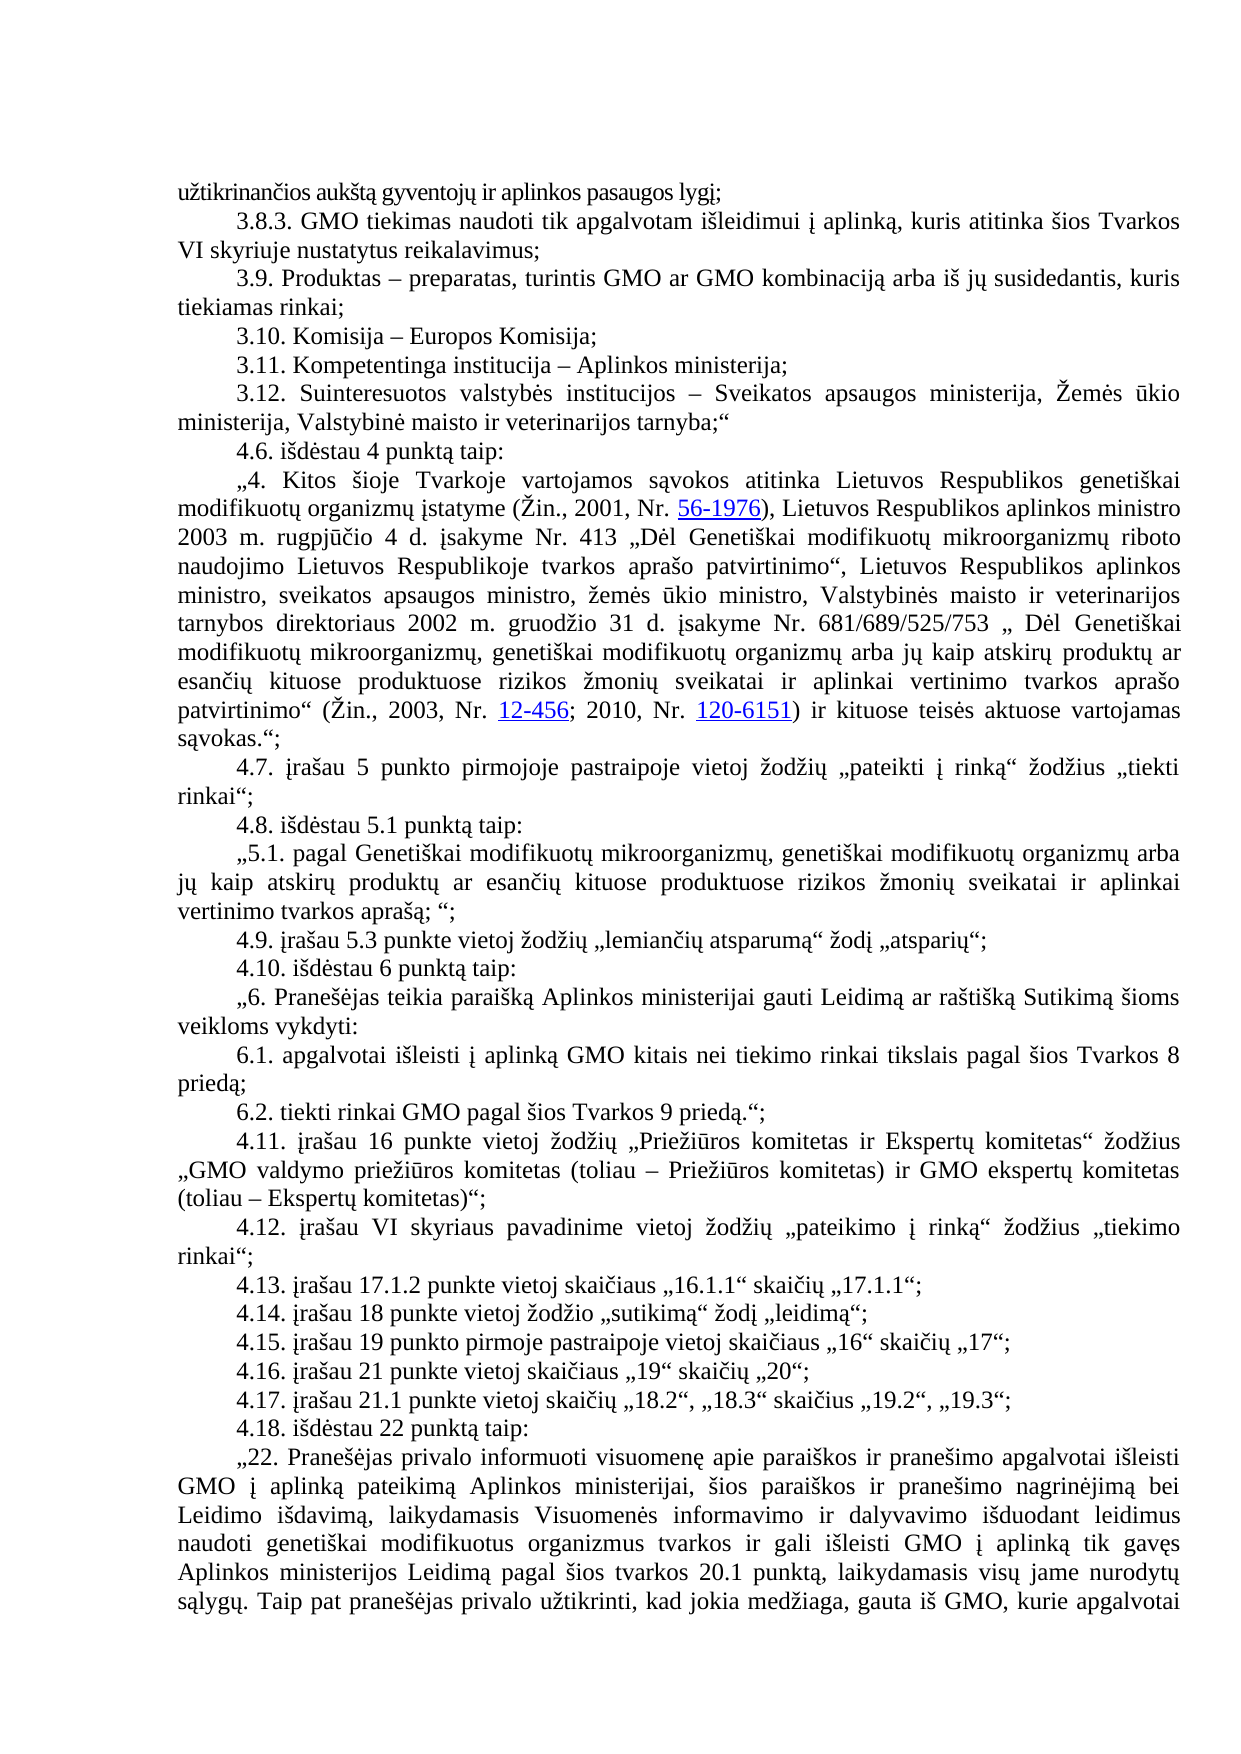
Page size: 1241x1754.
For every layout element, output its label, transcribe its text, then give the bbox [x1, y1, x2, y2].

text 4.12. įrašau VI skyriaus pavadinime vietoj žodžių „pateikimo į rinką“ žodžius „tiekimo rinkai“; [177, 1212, 1181, 1270]
text 4.13. įrašau 17.1.2 punkte vietoj skaičiaus „16.1.1“ skaičių „17.1.1“; [177, 1270, 1181, 1298]
text 3.10. Komisija – Europos Komisija; [177, 321, 1181, 350]
text 3.11. Kompetentinga institucija – Aplinkos ministerija; [177, 350, 1181, 378]
text 4.16. įrašau 21 punkte vietoj skaičiaus „19“ skaičių „20“; [177, 1356, 1181, 1385]
text 4.17. įrašau 21.1 punkte vietoj skaičių „18.2“, „18.3“ skaičius „19.2“, „19.3“; [177, 1385, 1181, 1413]
text 4.9. įrašau 5.3 punkte vietoj žodžių „lemiančių atsparumą“ žodį „atsparių“; [177, 925, 1181, 953]
text 6.1. apgalvotai išleisti į aplinką GMO kitais nei tiekimo rinkai tikslais pagal šios Tvarkos 8 priedą; [177, 1040, 1181, 1097]
text užtikrinančios aukštą gyventojų ir aplinkos pasaugos lygį; [177, 177, 1181, 206]
text 4.10. išdėstau 6 punktą taip: [177, 953, 1181, 982]
text 4.18. išdėstau 22 punktą taip: [177, 1413, 1181, 1442]
text 4.7. įrašau 5 punkto pirmojoje pastraipoje vietoj žodžių „pateikti į rinką“ žodžius „tiekti rinkai“; [177, 752, 1181, 810]
text 4.15. įrašau 19 punkto pirmoje pastraipoje vietoj skaičiaus „16“ skaičių „17“; [177, 1327, 1181, 1356]
text 4.8. išdėstau 5.1 punktą taip: [177, 810, 1181, 838]
text 3.12. Suinteresuotos valstybės institucijos – Sveikatos apsaugos ministerija, Žemės ūkio ministerija, Valstybinė maisto ir veterinarijos tarnyba;“ [177, 378, 1181, 436]
text 6.2. tiekti rinkai GMO pagal šios Tvarkos 9 priedą.“; [177, 1097, 1181, 1126]
text „22. Pranešėjas privalo informuoti visuomenę apie paraiškos ir pranešimo apgalvotai išleisti GMO į aplinką pateikimą Aplinkos ministerijai, šios paraiškos ir pranešimo nagrinėjimą bei Leidimo išdavimą, laikydamasis Visuomenės informavimo ir dalyvavimo išduodant leidimus naudoti genetiškai modifikuotus organizmus tvarkos ir gali išleisti GMO į aplinką tik gavęs Aplinkos ministerijos Leidimą pagal šios tvarkos 20.1 punktą, laikydamasis visų jame nurodytų sąlygų. Taip pat pranešėjas privalo užtikrinti, kad jokia medžiaga, gauta iš GMO, kurie apgalvotai [177, 1442, 1181, 1615]
text 4.14. įrašau 18 punkte vietoj žodžio „sutikimą“ žodį „leidimą“; [177, 1298, 1181, 1327]
text 3.9. Produktas – preparatas, turintis GMO ar GMO kombinaciją arba iš jų susidedantis, kuris tiekiamas rinkai; [177, 263, 1181, 321]
text „4. Kitos šioje Tvarkoje vartojamos sąvokos atitinka Lietuvos Respublikos genetiškai modifikuotų organizmų įstatyme (Žin., 2001, Nr. 56-1976), Lietuvos Respublikos aplinkos ministro 2003 m. rugpjūčio 4 d. įsakyme Nr. 413 „Dėl genetiškai modifikuotų mikroorganizmų riboto naudojimo Lietuvos Respublikoje tvarkos aprašo patvirtinimo“, Lietuvos Respublikos aplinkos ministro, sveikatos apsaugos ministro, žemės ūkio ministro, Valstybinės maisto ir veterinarijos tarnybos direktoriaus 2002 m. gruodžio 31 d. įsakyme Nr. 681/689/525/753 „ Dėl genetiškai modifikuotų mikroorganizmų, genetiškai modifikuotų organizmų arba jų kaip atskirų produktų ar esančių kituose produktuose rizikos žmonių sveikatai ir aplinkai vertinimo tvarkos aprašo patvirtinimo“ (Žin., 2003, Nr. 12-456; 2010, Nr. 120-6151) ir kituose teisės aktuose vartojamas sąvokas.“; [177, 465, 1181, 752]
text 4.11. įrašau 16 punkte vietoj žodžių „Priežiūros komitetas ir Ekspertų komitetas“ žodžius „GMO valdymo priežiūros komitetas (toliau – Priežiūros komitetas) ir GMO ekspertų komitetas (toliau – Ekspertų komitetas)“; [177, 1126, 1181, 1212]
text 4.6. išdėstau 4 punktą taip: [177, 436, 1181, 465]
text „6. Pranešėjas teikia paraišką Aplinkos ministerijai gauti Leidimą ar raštišką Sutikimą šioms veikloms vykdyti: [177, 982, 1181, 1040]
text 3.8.3. GMO tiekimas naudoti tik apgalvotam išleidimui į aplinką, kuris atitinka šios Tvarkos VI skyriuje nustatytus reikalavimus; [177, 206, 1181, 263]
text „5.1. pagal Genetiškai modifikuotų mikroorganizmų, genetiškai modifikuotų organizmų arba jų kaip atskirų produktų ar esančių kituose produktuose rizikos žmonių sveikatai ir aplinkai vertinimo tvarkos aprašą; “; [177, 838, 1181, 925]
